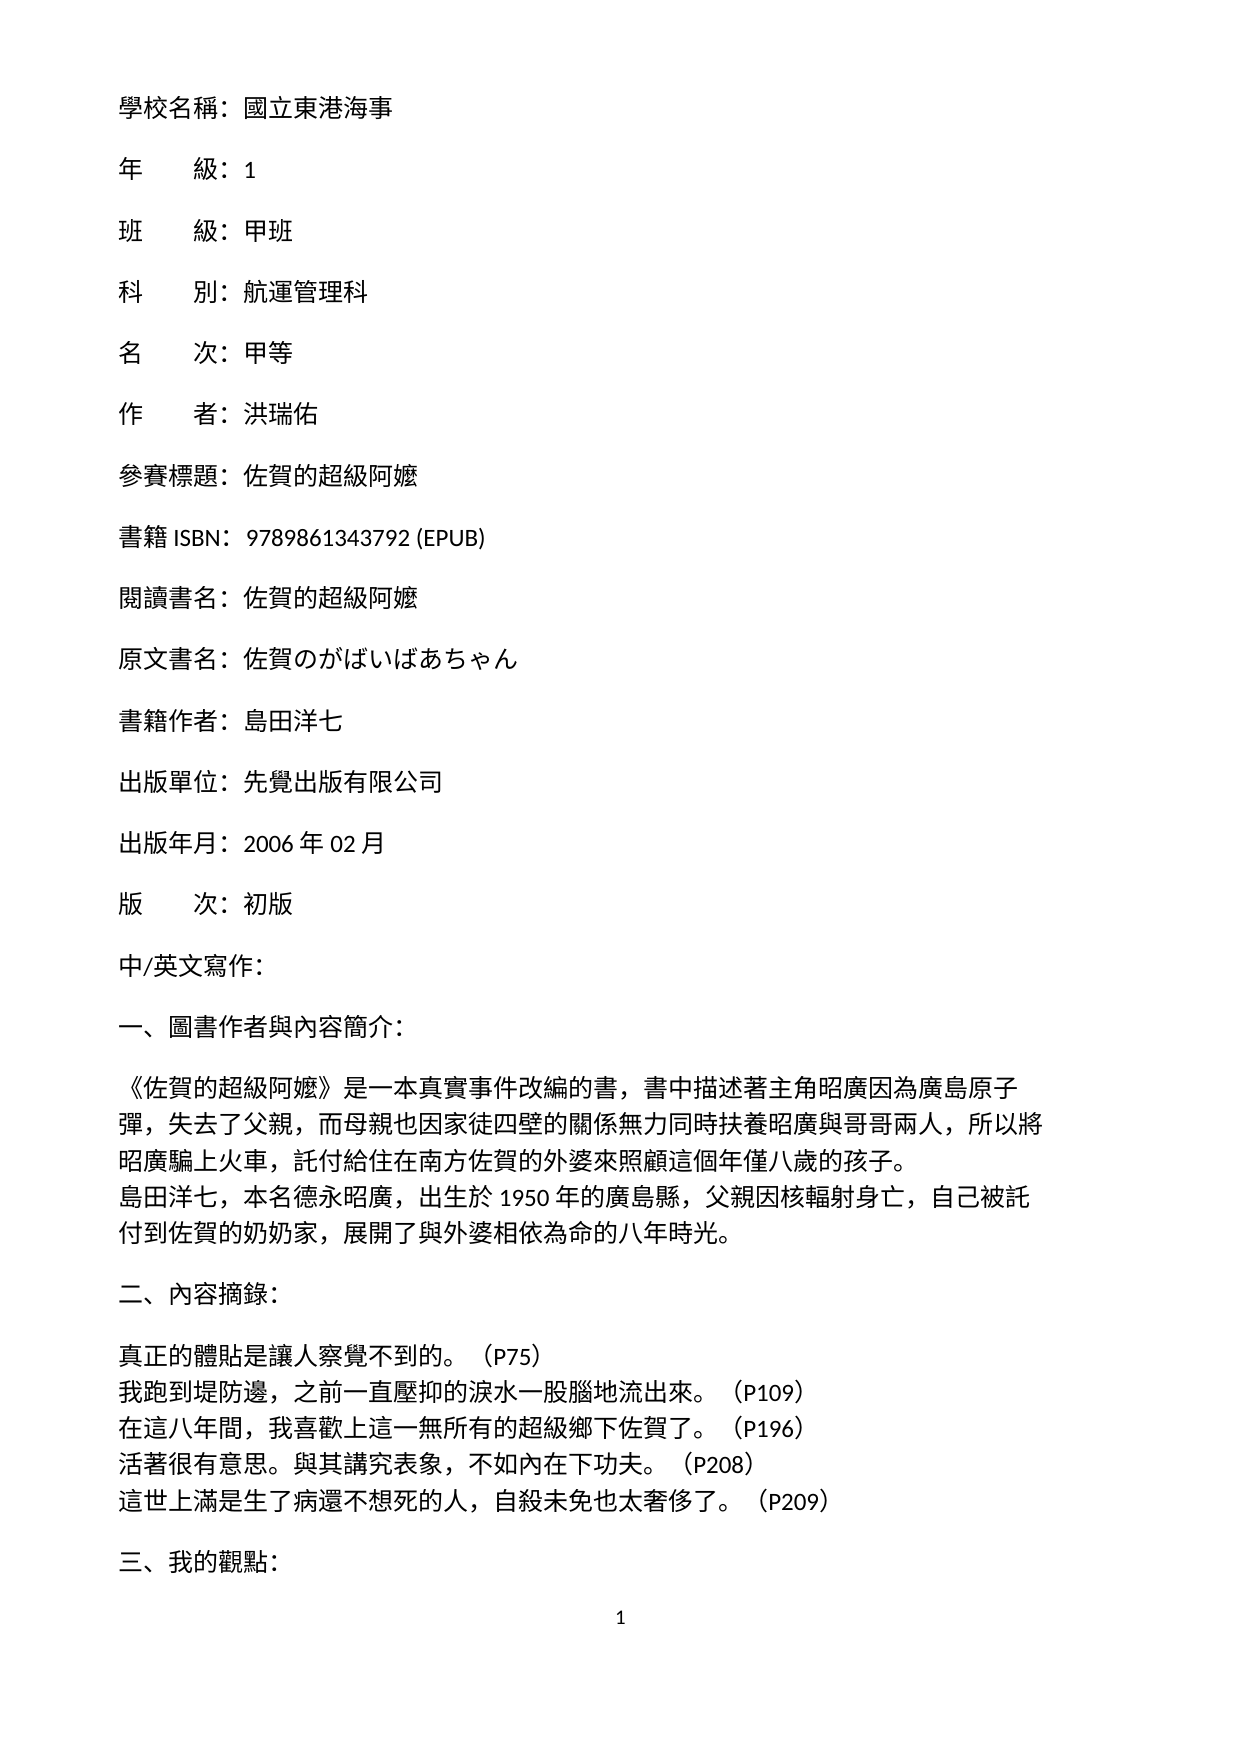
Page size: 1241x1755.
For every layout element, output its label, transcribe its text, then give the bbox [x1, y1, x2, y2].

text 出版單位：先覺出版有限公司 [118, 762, 1122, 799]
text 原文書名：佐賀のがばいばあちゃん [118, 640, 1122, 676]
text 閱讀書名：佐賀的超級阿嬤 [118, 579, 1122, 615]
text 三、我的觀點： [118, 1542, 1122, 1579]
text 出版年月：2006 年 02 月 [118, 824, 1122, 860]
text 中/英文寫作： [118, 946, 1122, 982]
text 名 次：甲等 [118, 334, 1122, 370]
text 科 別：航運管理科 [118, 272, 1122, 309]
text 真正的體貼是讓人察覺不到的。（P75） 我跑到堤防邊，之前一直壓抑的淚水一股腦地流出來。（P109） 在這八年間，我喜歡上這一無所有的超級鄉下佐賀了。（P196） 活著很有意思。與其講究表象，不如內在下功夫。（P208） 這世上滿是生了病還不想死的人，自殺未免也太奢侈了。（P209） [118, 1336, 1122, 1517]
text 二、內容摘錄： [118, 1275, 1122, 1311]
text 版 次：初版 [118, 885, 1122, 921]
text 書籍作者：島田洋七 [118, 701, 1122, 737]
text 一、圖書作者與內容簡介： [118, 1007, 1122, 1044]
text 班 級：甲班 [118, 211, 1122, 247]
text 學校名稱：國立東港海事 [118, 89, 1122, 125]
text 書籍ISBN：9789861343792 (EPUB) [118, 517, 1122, 554]
text 《佐賀的超級阿嬤》是一本真實事件改編的書，書中描述著主角昭廣因為廣島原子 彈，失去了父親，而母親也因家徒四壁的關係無力同時扶養昭廣與哥哥兩人，所以將 昭廣騙上火車，託付給住在南方佐賀的外婆來照顧這個年僅八歲的孩子。 島田洋七，本名德永昭廣，出生於 1950 年的廣島縣，父親因核輻射身亡，自己被託 付到佐賀的奶奶家，展開了與外婆相依為命的八年時光。 [118, 1069, 1122, 1250]
text 作 者：洪瑞佑 [118, 395, 1122, 431]
text 年 級：1 [118, 150, 1122, 186]
text 參賽標題：佐賀的超級阿嬤 [118, 456, 1122, 492]
